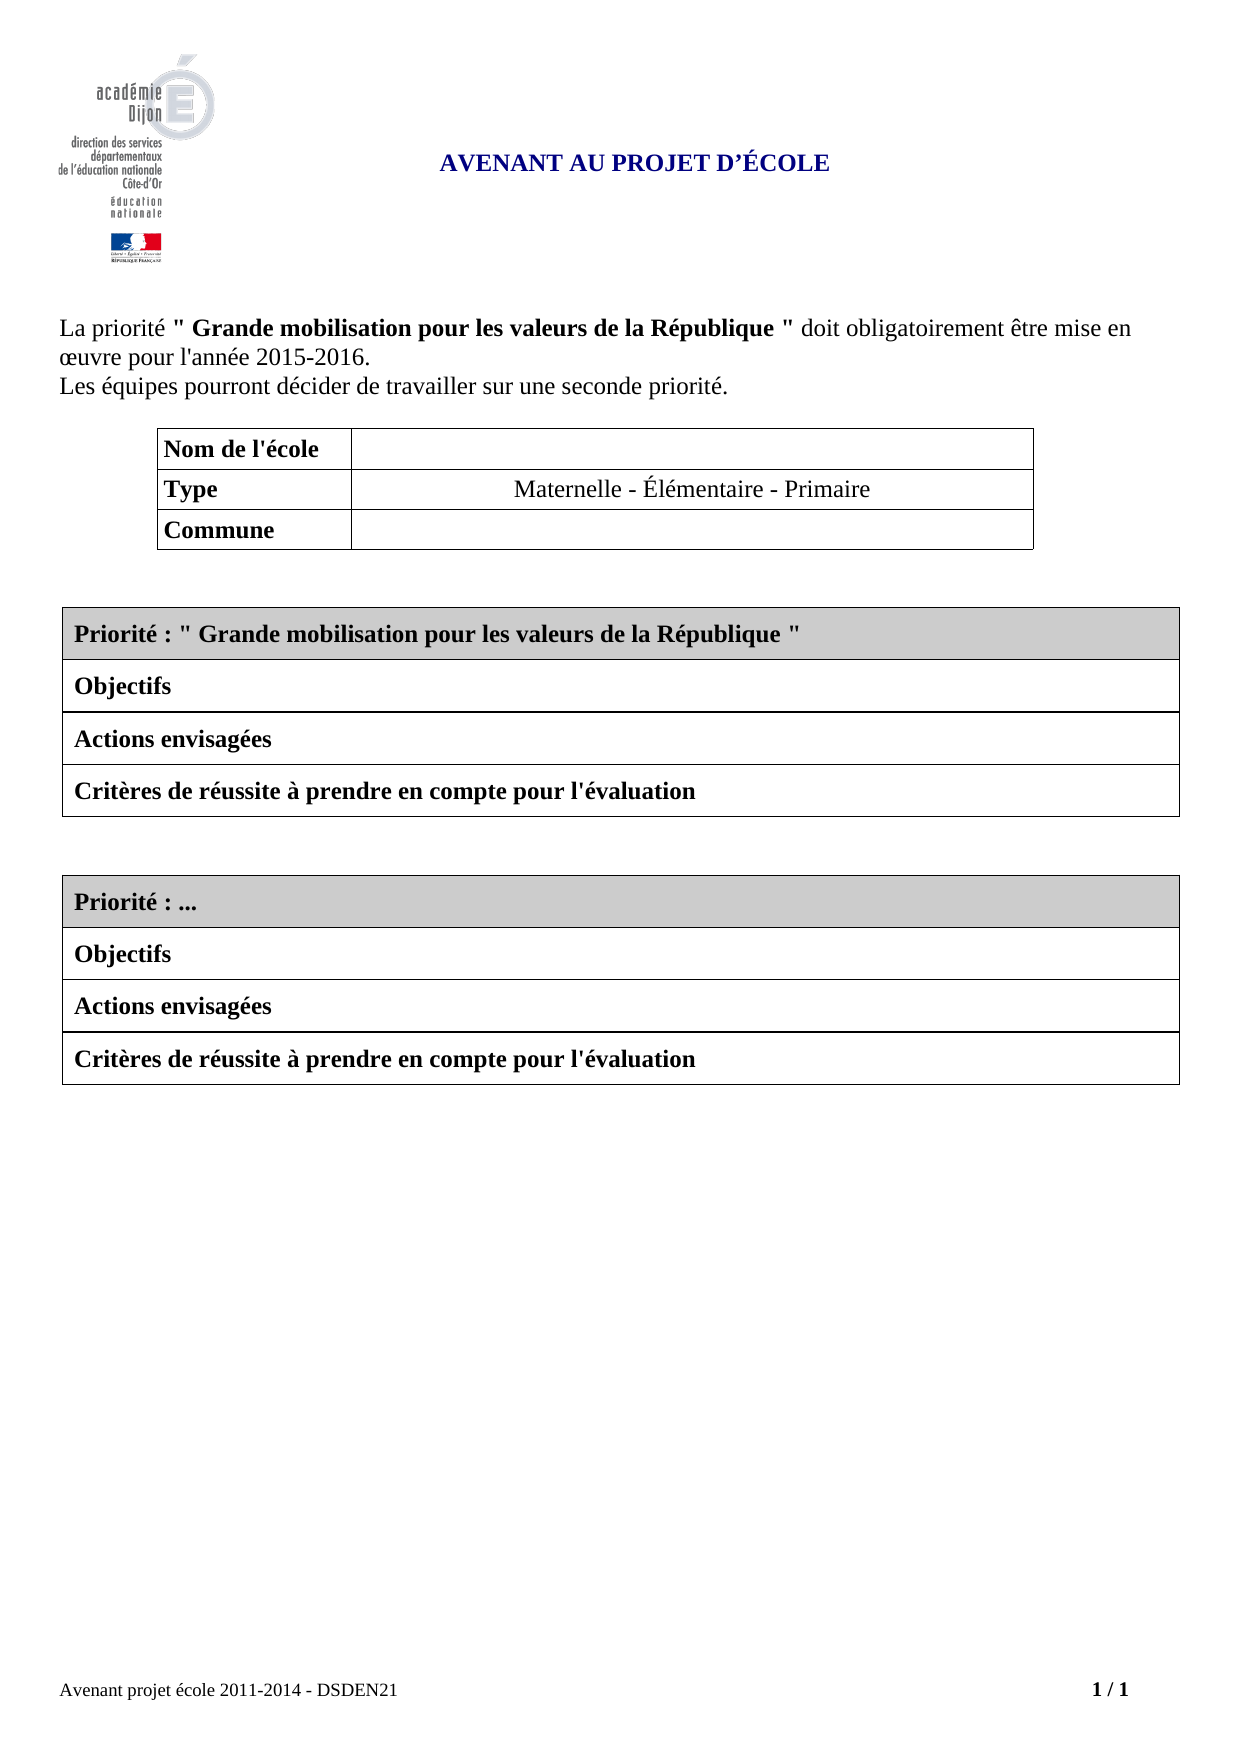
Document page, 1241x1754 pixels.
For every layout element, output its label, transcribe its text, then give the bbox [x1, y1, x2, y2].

table_cell Actions envisagées [63, 713, 1179, 764]
table_cell Objectifs [63, 928, 1179, 979]
picture [58, 54, 215, 263]
text Les équipes pourront décider de travailler sur une seconde priorité. [59, 371, 1181, 399]
table_cell Commune [158, 510, 351, 549]
table_header Nom de l'école [158, 429, 351, 468]
table_cell Objectifs [63, 660, 1179, 711]
table_cell [352, 510, 1033, 549]
table_cell Critères de réussite à prendre en compte pour l'évaluation [63, 1033, 1179, 1084]
table_cell Actions envisagées [63, 980, 1179, 1031]
table_header Priorité : ... [63, 876, 1179, 927]
table_cell Type [158, 470, 351, 509]
text La priorité " Grande mobilisation pour les valeurs de la République " doit obligatoirement être mise en œuvre pour l'année 2015-2016. [59, 313, 1181, 371]
table_cell Maternelle - Élémentaire - Primaire [352, 470, 1033, 509]
table_cell Critères de réussite à prendre en compte pour l'évaluation [63, 765, 1179, 816]
table_header Priorité : " Grande mobilisation pour les valeurs de la République " [63, 608, 1179, 659]
subtitle AVENANT AU PROJET D’ÉCOLE [216, 148, 1181, 177]
table_header [352, 429, 1033, 468]
